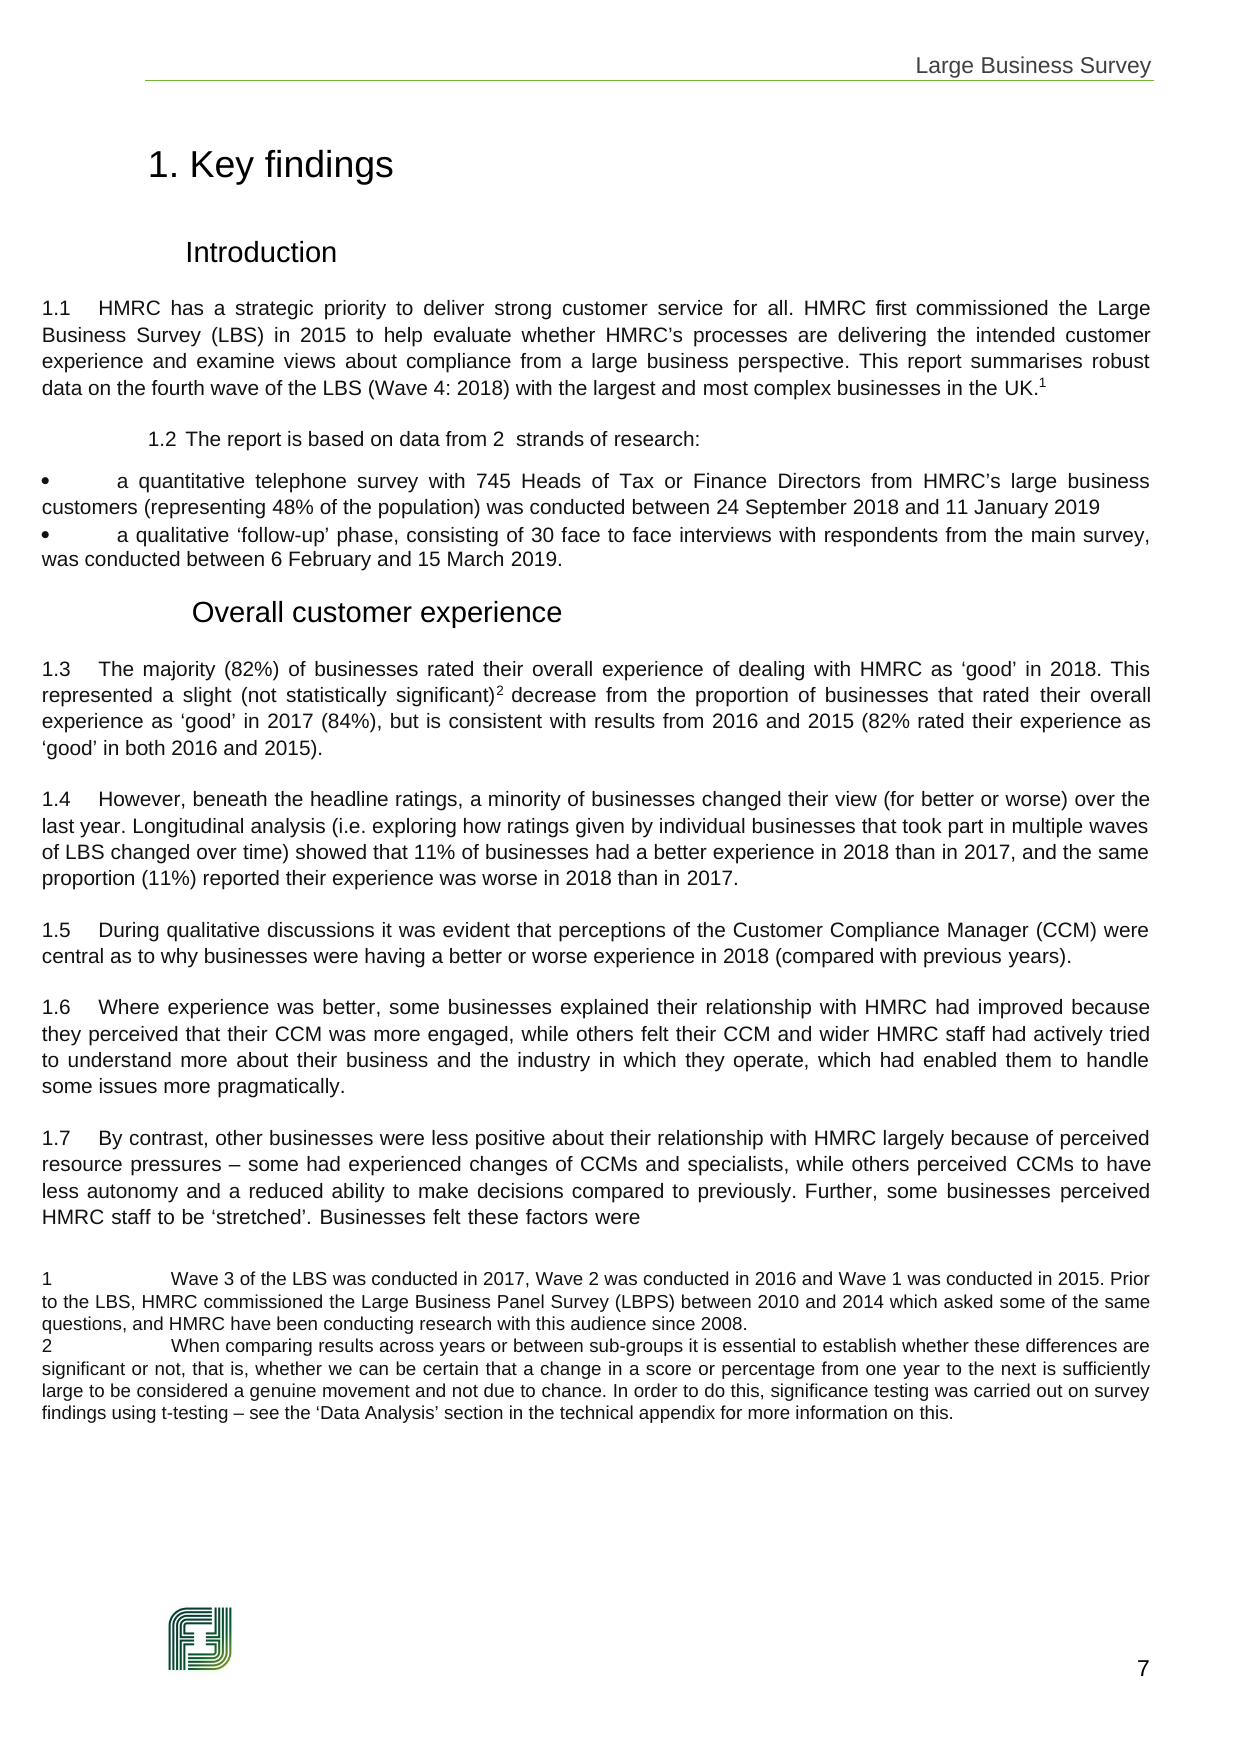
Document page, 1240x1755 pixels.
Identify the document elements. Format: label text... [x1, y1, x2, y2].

subtitle Overall customer experience [192, 595, 1214, 629]
list When comparing results across years or between sub-groups it is essential to establish whether these differences are significant or not, that is, whether we can be certain that a change in a score or percentage from one year to the next is sufficiently large to be considered a genuine movement and not due to chance. In order to do this, significance testing was carried out on survey findings using t-testing – see the ‘Data Analysis’ section in the technical appendix for more information on this. [42, 1335, 1151, 1423]
subtitle 1. Key findings [148, 143, 1214, 186]
list Wave 3 of the LBS was conducted in 2017, Wave 2 was conducted in 2016 and Wave 1 was conducted in 2015. Prior to the LBS, HMRC commissioned the Large Business Panel Survey (LBPS) between 2010 and 2014 which asked some of the same questions, and HMRC have been conducting research with this audience since 2008. [42, 1268, 1151, 1334]
list During qualitative discussions it was evident that perceptions of the Customer Compliance Manager (CCM) were central as to why businesses were having a better or worse experience in 2018 (compared with previous years). [42, 918, 1151, 968]
list The majority (82%) of businesses rated their overall experience of dealing with HMRC as ‘good’ in 2018. This represented a slight (not statistically significant)2 decrease from the proportion of businesses that rated their overall experience as ‘good’ in 2017 (84%), but is consistent with results from 2016 and 2015 (82% rated their experience as ‘good’ in both 2016 and 2015). [42, 656, 1151, 759]
list By contrast, other businesses were less positive about their relationship with HMRC largely because of perceived resource pressures – some had experienced changes of CCMs and specialists, while others perceived CCMs to have less autonomy and a reduced ability to make decisions compared to previously. Further, some businesses perceived HMRC staff to be ‘stretched’. Businesses felt these factors were [42, 1126, 1151, 1229]
list a qualitative ‘follow-up’ phase, consisting of 30 face to face interviews with respondents from the main survey, was conducted between 6 February and 15 March 2019. [42, 523, 1151, 571]
list Where experience was better, some businesses explained their relationship with HMRC had improved because they perceived that their CCM was more engaged, while others felt their CCM and wider HMRC staff had actively tried to understand more about their business and the industry in which they operate, which had enabled them to handle some issues more pragmatically. [42, 995, 1151, 1098]
subtitle Introduction [110, 236, 1214, 269]
list The report is based on data from 2 strands of research: [148, 427, 1214, 451]
list a quantitative telephone survey with 745 Heads of Tax or Finance Directors from HMRC’s large business customers (representing 48% of the population) was conducted between 24 September 2018 and 11 January 2019 [42, 469, 1151, 518]
list HMRC has a strategic priority to deliver strong customer service for all. HMRC first commissioned the Large Business Survey (LBS) in 2015 to help evaluate whether HMRC’s processes are delivering the intended customer experience and examine views about compliance from a large business perspective. This report summarises robust data on the fourth wave of the LBS (Wave 4: 2018) with the largest and most complex businesses in the UK.1 [42, 296, 1151, 399]
list However, beneath the headline ratings, a minority of businesses changed their view (for better or worse) over the last year. Longitudinal analysis (i.e. exploring how ratings given by individual businesses that took part in multiple waves of LBS changed over time) showed that 11% of businesses had a better experience in 2018 than in 2017, and the same proportion (11%) reported their experience was worse in 2018 than in 2017. [42, 787, 1151, 890]
